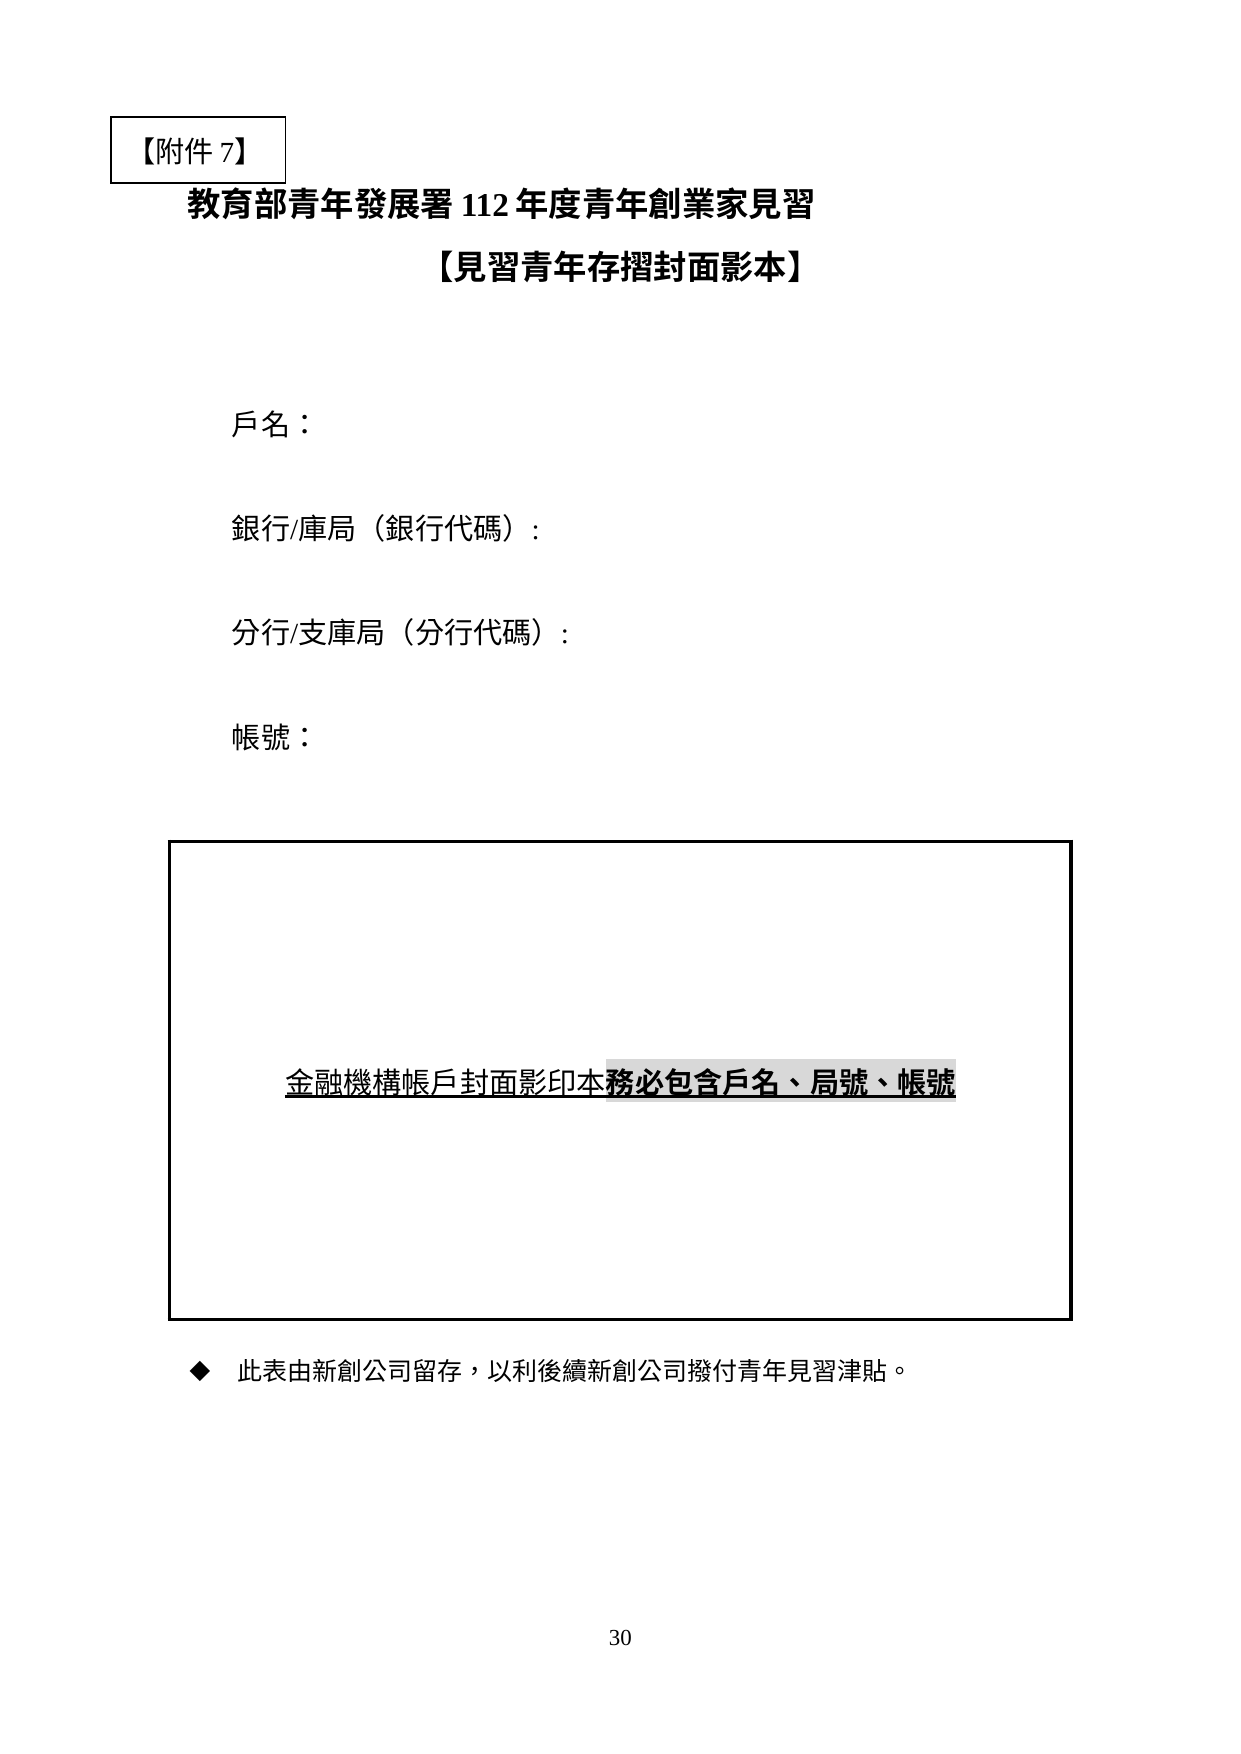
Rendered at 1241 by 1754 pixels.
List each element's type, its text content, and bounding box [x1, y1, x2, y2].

text 【附件7】 [126, 129, 270, 171]
text 教育部青年發展署112年度青年創業家見習 [187, 164, 1053, 239]
text 【見習青年存摺封面影本】 [187, 239, 1053, 289]
text 銀行/庫局（銀行代碼）: [232, 489, 1053, 564]
text 分行/支庫局（分行代碼）: [232, 594, 1053, 669]
list 此表由新創公司留存，以利後續新創公司撥付青年見習津貼。 [187, 1351, 1053, 1388]
table_header 金融機構帳戶封面影印本務必包含戶名、局號、帳號 [171, 843, 1069, 1318]
text 戶名： [232, 385, 1053, 460]
text 帳號： [232, 698, 1053, 773]
